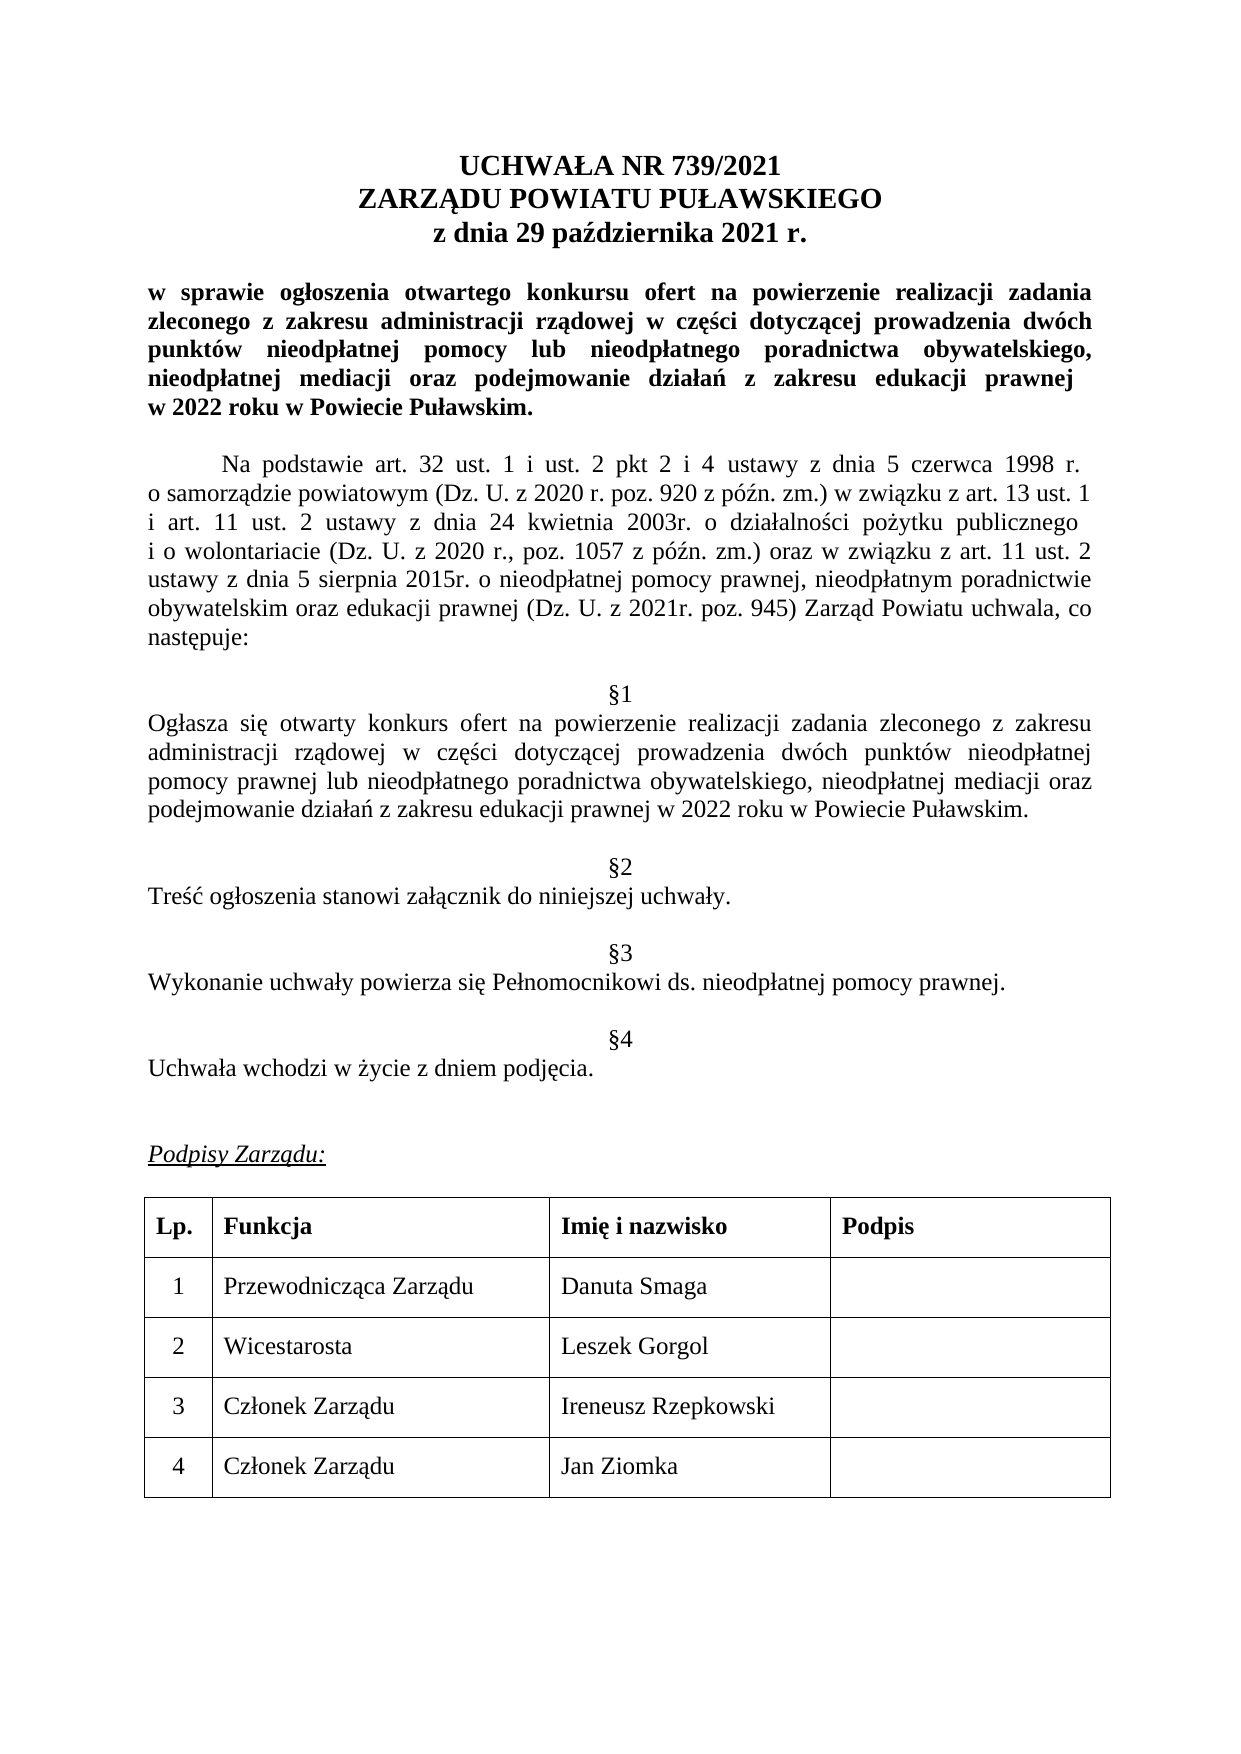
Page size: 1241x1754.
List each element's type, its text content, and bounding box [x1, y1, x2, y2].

table_cell Ireneusz Rzepkowski [550, 1378, 830, 1437]
text Wykonanie uchwały powierza się Pełnomocnikowi ds. nieodpłatnej pomocy prawnej. [148, 967, 1093, 996]
text z dnia 29 października 2021 r. [148, 215, 1093, 248]
text Podpisy Zarządu: [148, 1139, 1093, 1168]
text §2 [148, 852, 1093, 881]
text §4 [148, 1024, 1093, 1053]
table_cell Jan Ziomka [550, 1438, 830, 1497]
table_cell Danuta Smaga [550, 1258, 830, 1317]
text Na podstawie art. 32 ust. 1 i ust. 2 pkt 2 i 4 ustawy z dnia 5 czerwca 1998 r. o samorządzie powiatowym (Dz. U. z 2020 r. poz. 920 z późn. zm.) w związku z art. 13 ust. 1 i art. 11 ust. 2 ustawy z dnia 24 kwietnia 2003r. o działalności pożytku publicznego i o wolontariacie (Dz. U. z 2020 r., poz. 1057 z późn. zm.) oraz w związku z art. 11 ust. 2 ustawy z dnia 5 sierpnia 2015r. o nieodpłatnej pomocy prawnej, nieodpłatnym poradnictwie obywatelskim oraz edukacji prawnej (Dz. U. z 2021r. poz. 945) Zarząd Powiatu uchwala, co następuje: [148, 449, 1093, 651]
text w sprawie ogłoszenia otwartego konkursu ofert na powierzenie realizacji zadania zleconego z zakresu administracji rządowej w części dotyczącej prowadzenia dwóch punktów nieodpłatnej pomocy lub nieodpłatnego poradnictwa obywatelskiego, nieodpłatnej mediacji oraz podejmowanie działań z zakresu edukacji prawnej w 2022 roku w Powiecie Puławskim. [148, 277, 1093, 421]
table_header Podpis [831, 1198, 1110, 1257]
table_cell Leszek Gorgol [550, 1318, 830, 1377]
text Zarządu Powiatu Puławskiego [148, 181, 1093, 215]
text §3 [148, 938, 1093, 967]
table_cell 4 [145, 1438, 212, 1497]
text Uchwała wchodzi w życie z dniem podjęcia. [148, 1053, 1093, 1082]
text Treść ogłoszenia stanowi załącznik do niniejszej uchwały. [148, 881, 1093, 909]
table_header Lp. [145, 1198, 212, 1257]
table_header Imię i nazwisko [550, 1198, 830, 1257]
text Uchwała Nr 739/2021 [148, 148, 1093, 181]
table_cell Wicestarosta [213, 1318, 549, 1377]
table_cell [831, 1438, 1110, 1497]
table_cell [831, 1318, 1110, 1377]
table_cell Przewodnicząca Zarządu [213, 1258, 549, 1317]
table_cell 1 [145, 1258, 212, 1317]
table_cell [831, 1378, 1110, 1437]
table_header Funkcja [213, 1198, 549, 1257]
table_cell [831, 1258, 1110, 1317]
table_cell 3 [145, 1378, 212, 1437]
table_cell Członek Zarządu [213, 1378, 549, 1437]
text §1 [148, 679, 1093, 708]
text Ogłasza się otwarty konkurs ofert na powierzenie realizacji zadania zleconego z zakresu administracji rządowej w części dotyczącej prowadzenia dwóch punktów nieodpłatnej pomocy prawnej lub nieodpłatnego poradnictwa obywatelskiego, nieodpłatnej mediacji oraz podejmowanie działań z zakresu edukacji prawnej w 2022 roku w Powiecie Puławskim. [148, 708, 1093, 823]
table_cell Członek Zarządu [213, 1438, 549, 1497]
table_cell 2 [145, 1318, 212, 1377]
